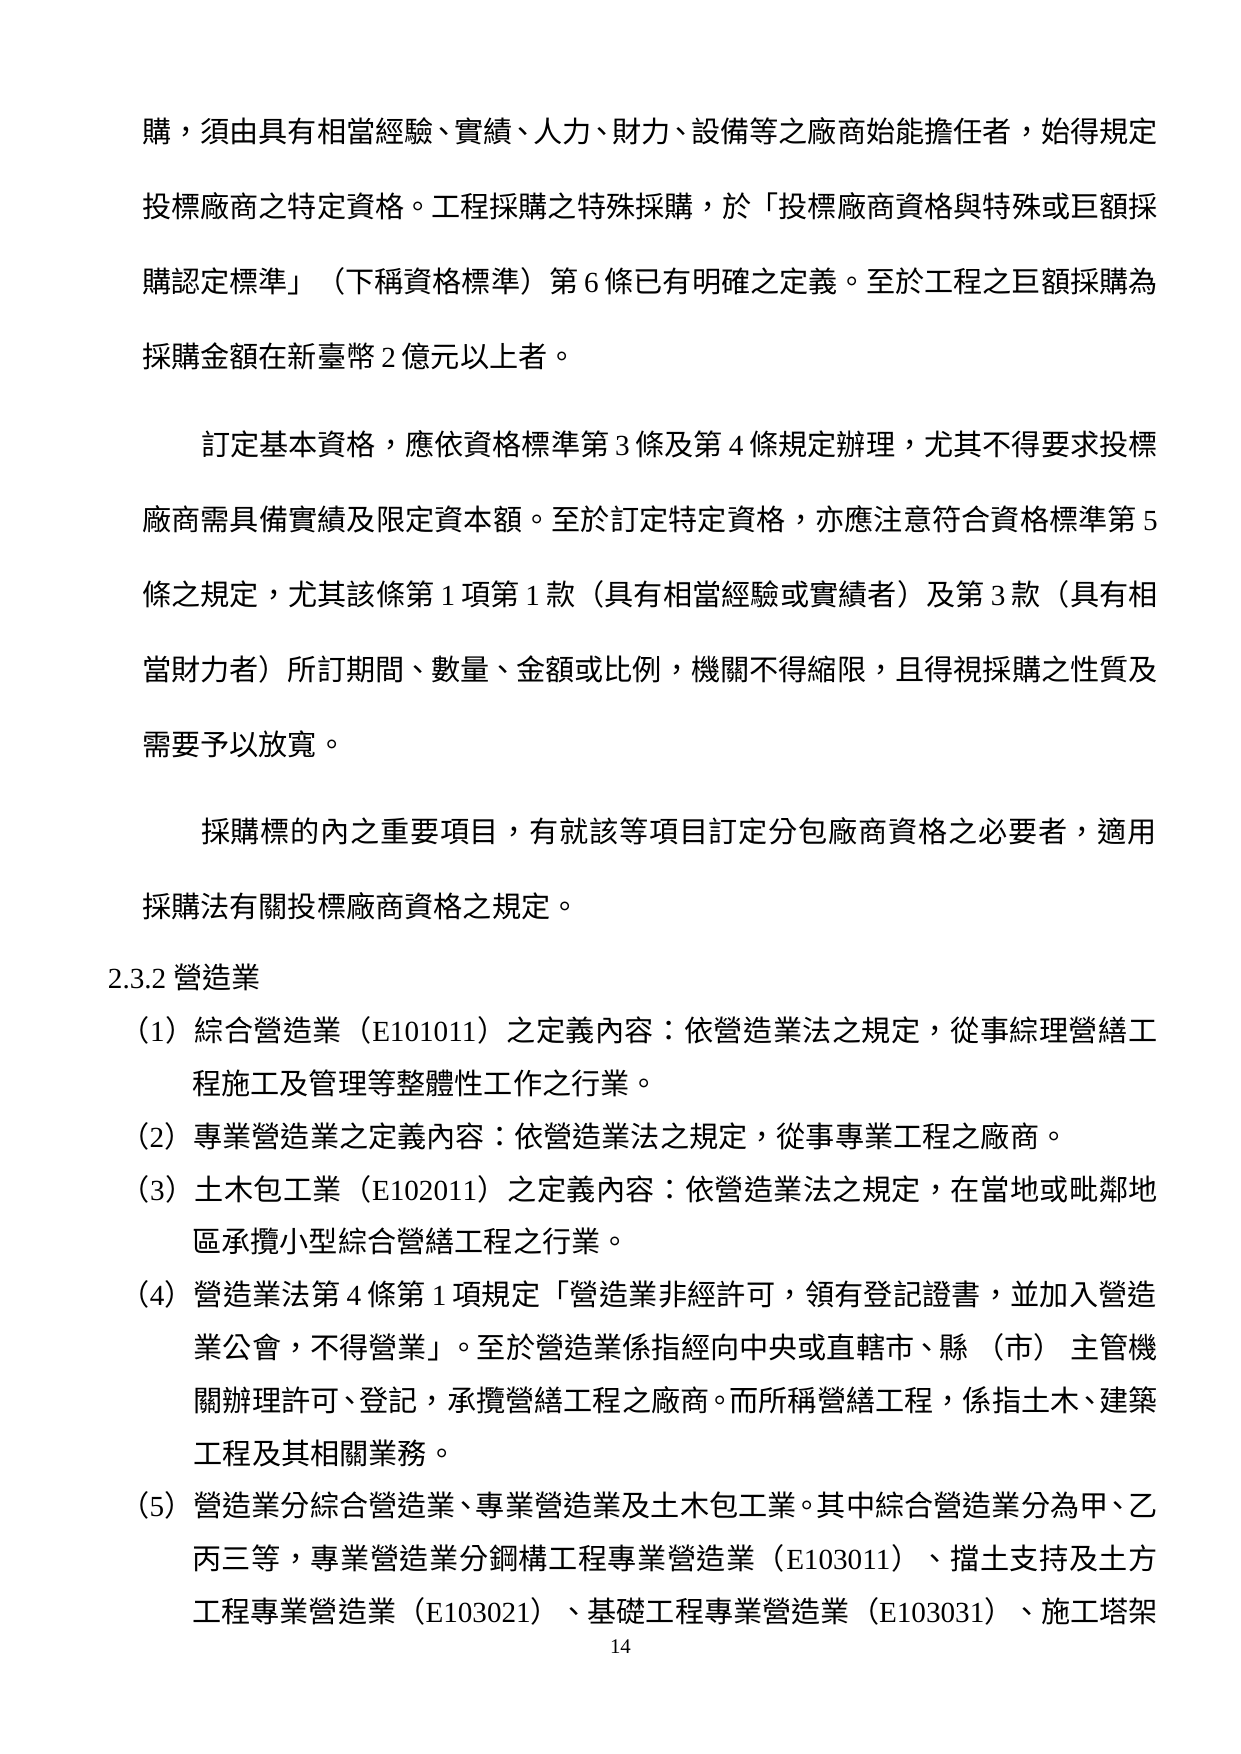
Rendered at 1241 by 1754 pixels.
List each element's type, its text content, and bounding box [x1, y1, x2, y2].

text 採購標的內之重要項目，有就該等項目訂定分包廠商資格之必要者，適用採購法有關投標廠商資格之規定。 [142, 792, 1157, 942]
text 2.3.2 營造業 [108, 955, 1157, 997]
text （2）專業營造業之定義內容：依營造業法之規定，從事專業工程之廠商。 [120, 1113, 1157, 1156]
text 購，須由具有相當經驗、實績、人力、財力、設備等之廠商始能擔任者，始得規定投標廠商之特定資格。工程採購之特殊採購，於「投標廠商資格與特殊或巨額採購認定標準」（下稱資格標準）第6條已有明確之定義。至於工程之巨額採購為採購金額在新臺幣2億元以上者。 [142, 92, 1157, 392]
text （1）綜合營造業（E101011）之定義內容：依營造業法之規定，從事綜理營繕工程施工及管理等整體性工作之行業。 [120, 1008, 1157, 1103]
text 訂定基本資格，應依資格標準第3條及第4條規定辦理，尤其不得要求投標廠商需具備實績及限定資本額。至於訂定特定資格，亦應注意符合資格標準第5條之規定，尤其該條第1項第1款（具有相當經驗或實績者）及第3款（具有相當財力者）所訂期間、數量、金額或比例，機關不得縮限，且得視採購之性質及需要予以放寬。 [142, 405, 1157, 780]
text （4）營造業法第4條第1項規定「營造業非經許可，領有登記證書，並加入營造業公會，不得營業」。至於營造業係指經向中央或直轄市、縣 （市） 主管機關辦理許可、登記，承攬營繕工程之廠商。而所稱營繕工程，係指土木、建築工程及其相關業務。 [120, 1272, 1157, 1472]
text （5）營造業分綜合營造業、專業營造業及土木包工業。其中綜合營造業分為甲、乙、丙三等，專業營造業分鋼構工程專業營造業（E103011）、擋土支持及土方工程專業營造業（E103021）、基礎工程專業營造業（E103031）、施工塔架吊裝及模版工程專業營造業（E103041）、預拌混凝土工程專業營造業（E103051）、營建鑽探工程專業營造業（E103061）、地下管線工程專業營造業（E103071）、帷幕牆工程專業營造業（E103081）、庭園、景觀工程專業營造業（E103091）、環境保護工程專業營造業（E103101）、防水工程專業營造業（E103111）及其他經中央主管機關會同主管機關增訂或變更，並公告之項目。（營造業法第6條、第7條及第8條） [120, 1483, 1157, 1631]
text （3）土木包工業（E102011）之定義內容：依營造業法之規定，在當地或毗鄰地區承攬小型綜合營繕工程之行業。 [120, 1166, 1157, 1261]
